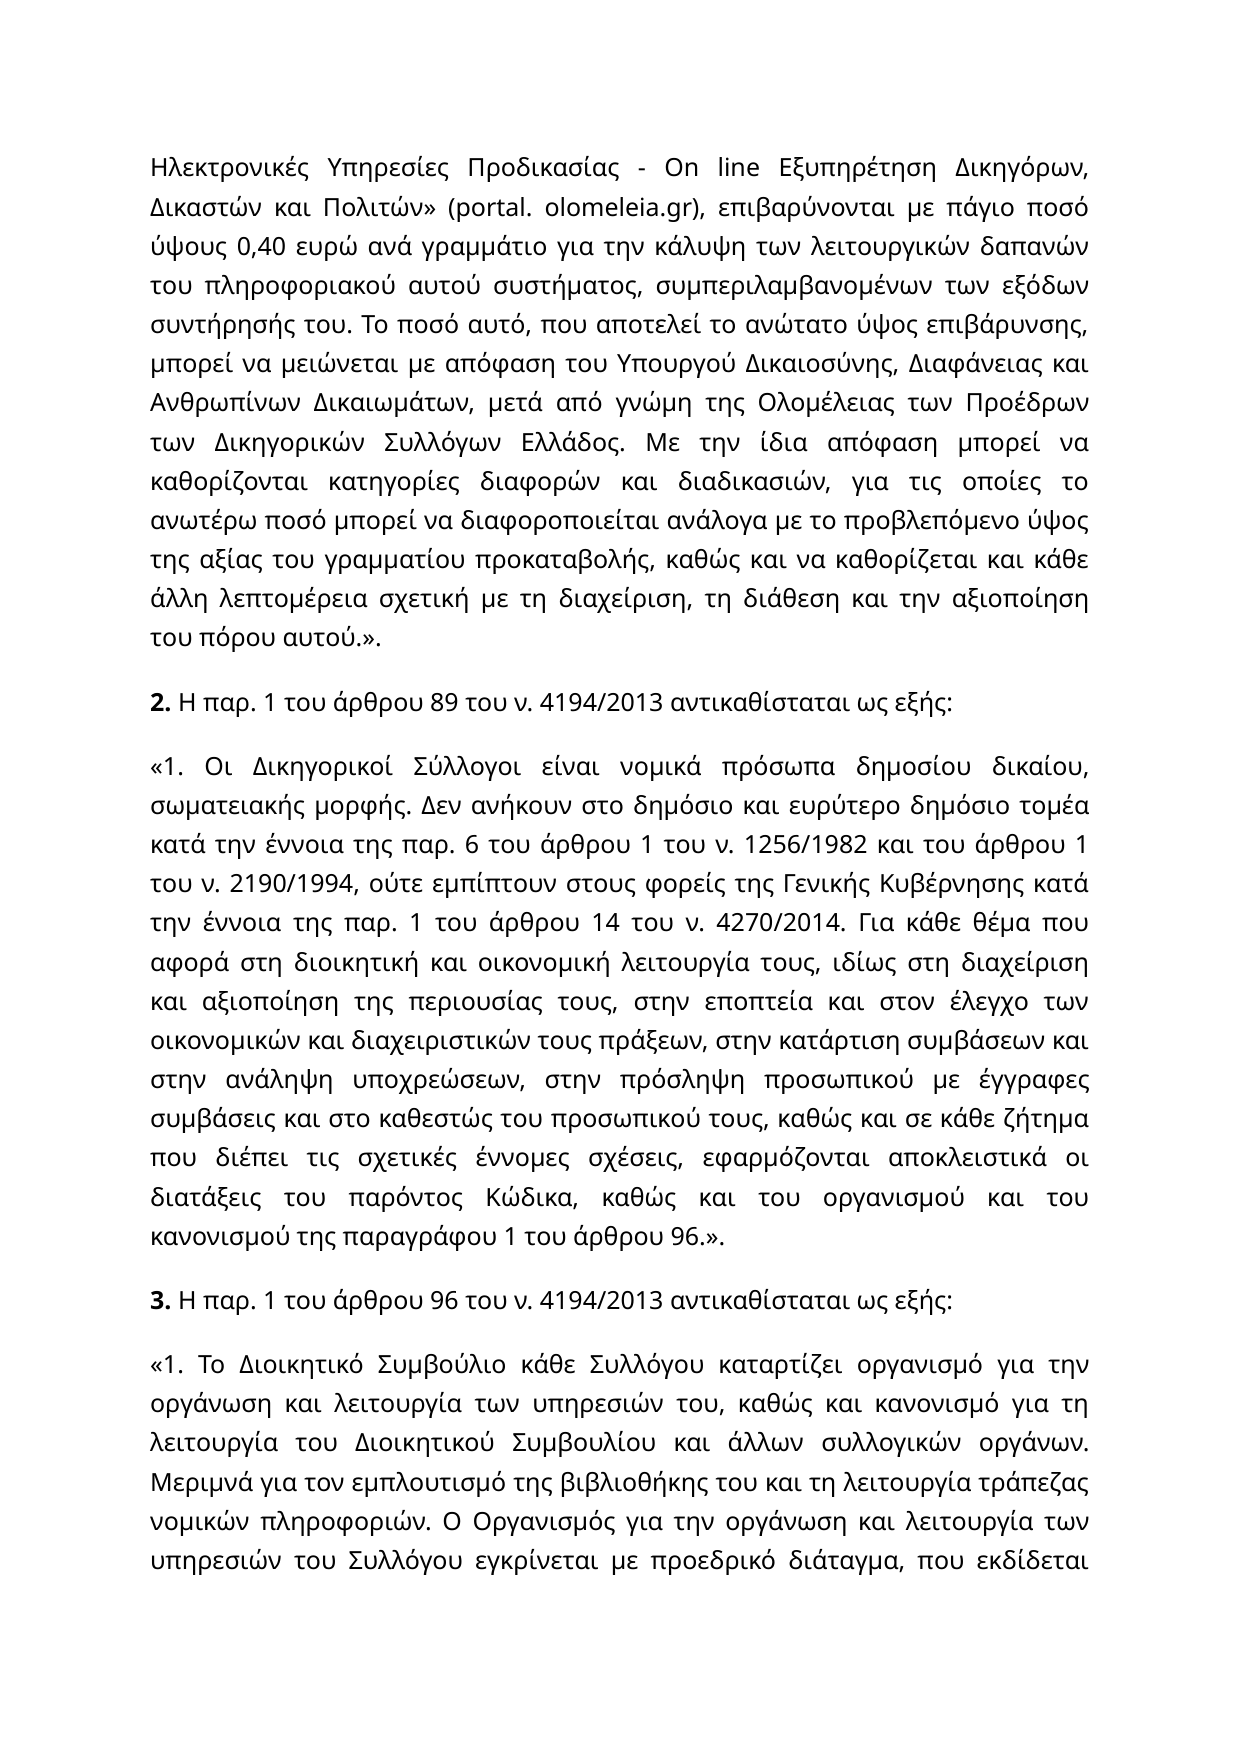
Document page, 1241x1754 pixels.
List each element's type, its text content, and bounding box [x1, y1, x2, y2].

text 2. Η παρ. 1 του άρθρου 89 του ν. 4194/2013 αντικαθίσταται ως εξής: [150, 684, 1090, 718]
text 3. Η παρ. 1 του άρθρου 96 του ν. 4194/2013 αντικαθίσταται ως εξής: [150, 1282, 1090, 1317]
text Ηλεκτρονικές Υπηρεσίες Προδικασίας - On line Εξυπηρέτηση Δικηγόρων, Δικαστών και Πολιτών» (portal. olomeleia.gr), επιβαρύνονται με πάγιο ποσό ύψους 0,40 ευρώ ανά γραμμάτιο για την κάλυψη των λειτουργικών δαπανών του πληροφοριακού αυτού συστήματος, συμπεριλαμβανομένων των εξόδων συντήρησής του. Το ποσό αυτό, που αποτελεί το ανώτατο ύψος επιβάρυνσης, μπορεί να μειώνεται με απόφαση του Υπουργού Δικαιοσύνης, Διαφάνειας και Ανθρωπίνων Δικαιωμάτων, μετά από γνώμη της Ολομέλειας των Προέδρων των Δικηγορικών Συλλόγων Ελλάδος. Με την ίδια απόφαση μπορεί να καθορίζονται κατηγορίες διαφορών και διαδικασιών, για τις οποίες το ανωτέρω ποσό μπορεί να διαφοροποιείται ανάλογα με το προβλεπόμενο ύψος της αξίας του γραμματίου προκαταβολής, καθώς και να καθορίζεται και κάθε άλλη λεπτομέρεια σχετική με τη διαχείριση, τη διάθεση και την αξιοποίηση του πόρου αυτού.». [150, 150, 1090, 654]
text «1. Το Διοικητικό Συμβούλιο κάθε Συλλόγου καταρτίζει οργανισμό για την οργάνωση και λειτουργία των υπηρεσιών του, καθώς και κανονισμό για τη λειτουργία του Διοικητικού Συμβουλίου και άλλων συλλογικών οργάνων. Μεριμνά για τον εμπλουτισμό της βιβλιοθήκης του και τη λειτουργία τράπεζας νομικών πληροφοριών. Ο Οργανισμός για την οργάνωση και λειτουργία των υπηρεσιών του Συλλόγου εγκρίνεται με προεδρικό διάταγμα, που εκδίδεται [150, 1347, 1090, 1577]
text «1. Οι Δικηγορικοί Σύλλογοι είναι νομικά πρόσωπα δημοσίου δικαίου, σωματειακής μορφής. Δεν ανήκουν στο δημόσιο και ευρύτερο δημόσιο τομέα κατά την έννοια της παρ. 6 του άρθρου 1 του ν. 1256/1982 και του άρθρου 1 του ν. 2190/1994, ούτε εμπίπτουν στους φορείς της Γενικής Κυβέρνησης κατά την έννοια της παρ. 1 του άρθρου 14 του ν. 4270/2014. Για κάθε θέμα που αφορά στη διοικητική και οικονομική λειτουργία τους, ιδίως στη διαχείριση και αξιοποίηση της περιουσίας τους, στην εποπτεία και στον έλεγχο των οικονομικών και διαχειριστικών τους πράξεων, στην κατάρτιση συμβάσεων και στην ανάληψη υποχρεώσεων, στην πρόσληψη προσωπικού με έγγραφες συμβάσεις και στο καθεστώς του προσωπικού τους, καθώς και σε κάθε ζήτημα που διέπει τις σχετικές έννομες σχέσεις, εφαρμόζονται αποκλειστικά οι διατάξεις του παρόντος Κώδικα, καθώς και του οργανισμού και του κανονισμού της παραγράφου 1 του άρθρου 96.». [150, 748, 1090, 1252]
